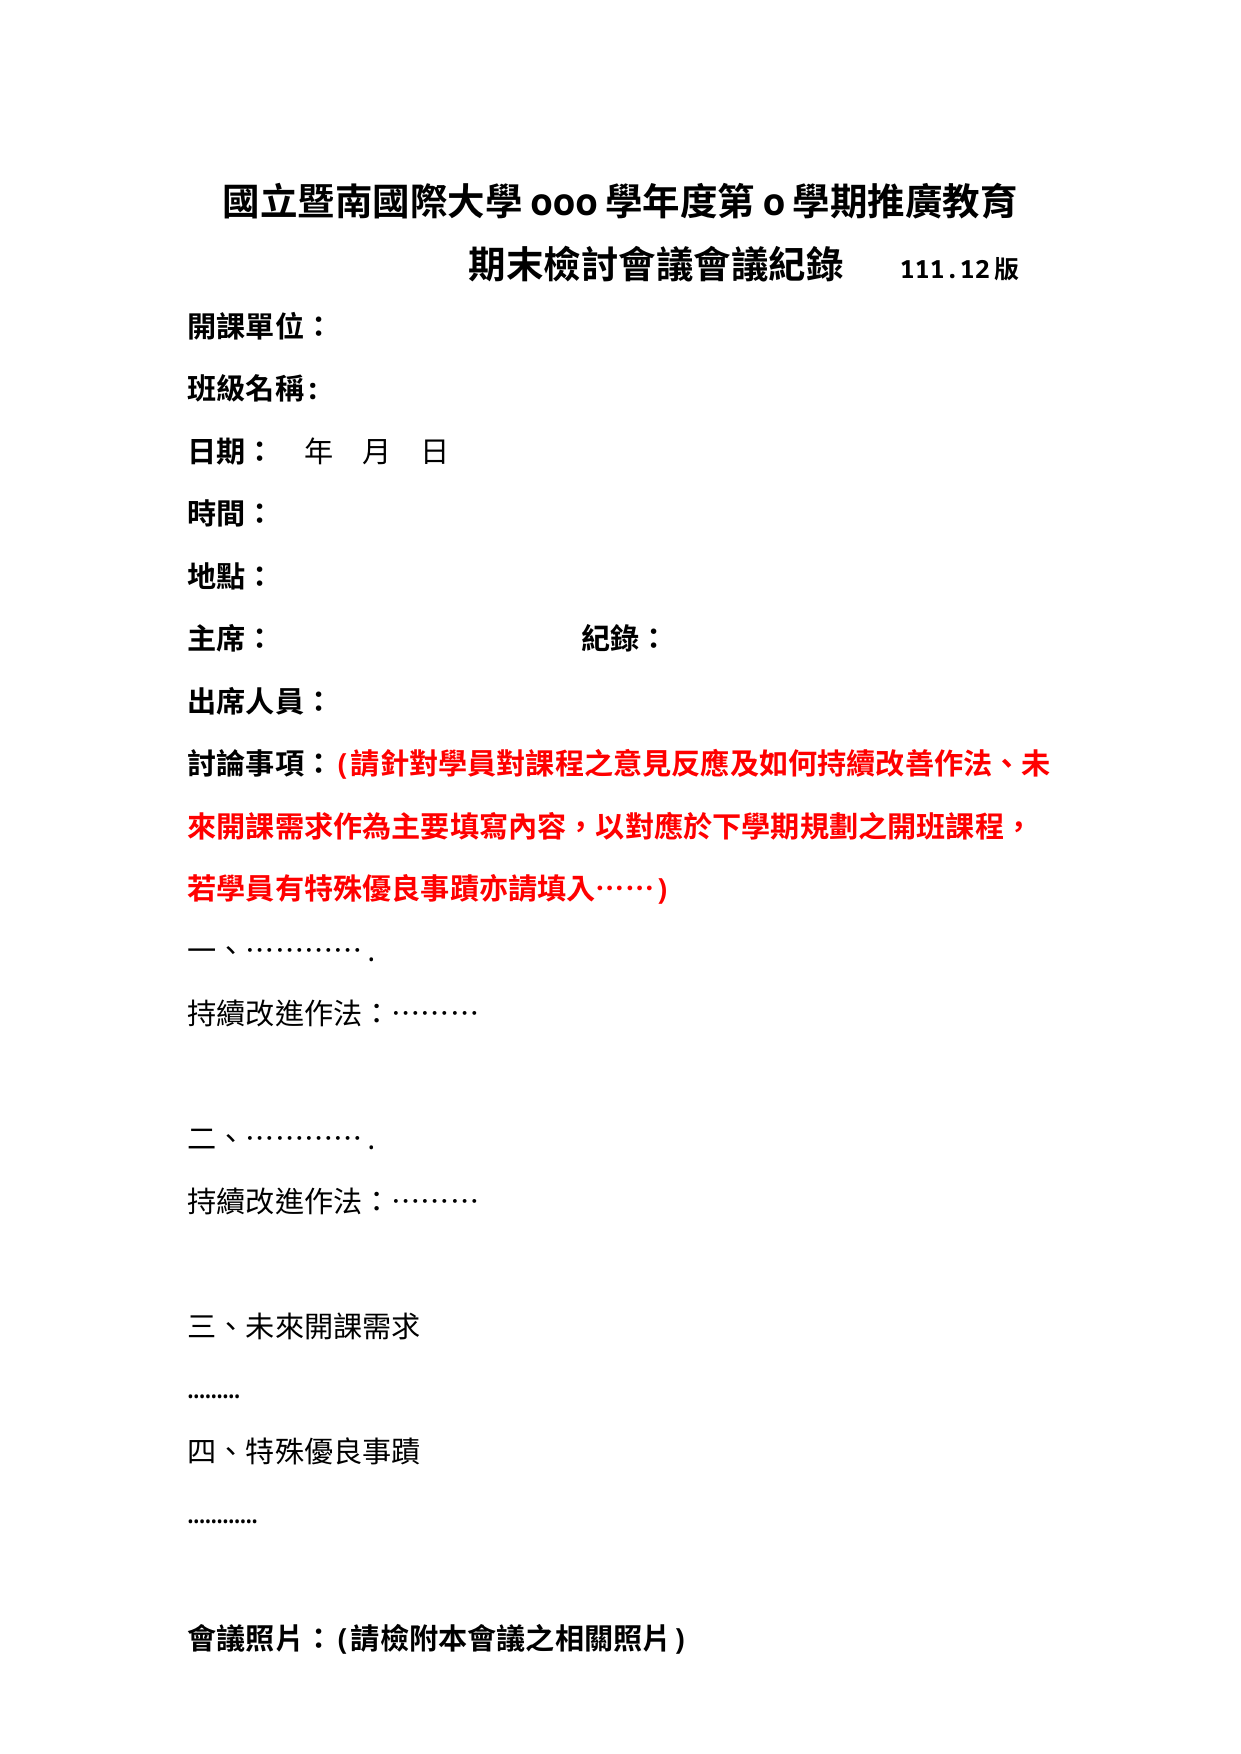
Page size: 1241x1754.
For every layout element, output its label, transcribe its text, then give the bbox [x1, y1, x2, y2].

text 日期： 年 月 日 [187, 408, 1053, 470]
text 一、…………. [187, 908, 1053, 970]
text 出席人員： [187, 658, 1053, 720]
text 國立暨南國際大學ooo學年度第o學期推廣教育 [187, 158, 1053, 220]
text 時間： [187, 470, 1053, 533]
text 主席： 紀錄： [187, 595, 1053, 658]
text 開課單位： [187, 283, 1053, 345]
text 持續改進作法：……… [187, 970, 1053, 1033]
text 持續改進作法：……… [187, 1158, 1053, 1220]
text 四、特殊優良事蹟 [187, 1408, 1053, 1470]
text ……… [187, 1345, 1053, 1408]
text 三、未來開課需求 [187, 1283, 1053, 1345]
text 班級名稱: [187, 345, 1053, 408]
text 地點： [187, 533, 1053, 595]
text 二、…………. [187, 1095, 1053, 1158]
text 期末檢討會議會議紀錄 111.12版 [187, 220, 1053, 283]
text 討論事項：(請針對學員對課程之意見反應及如何持續改善作法、未來開課需求作為主要填寫內容，以對應於下學期規劃之開班課程，若學員有特殊優良事蹟亦請填入……) [187, 720, 1053, 908]
text 會議照片：(請檢附本會議之相關照片) [187, 1595, 1053, 1658]
text ………… [187, 1470, 1053, 1533]
